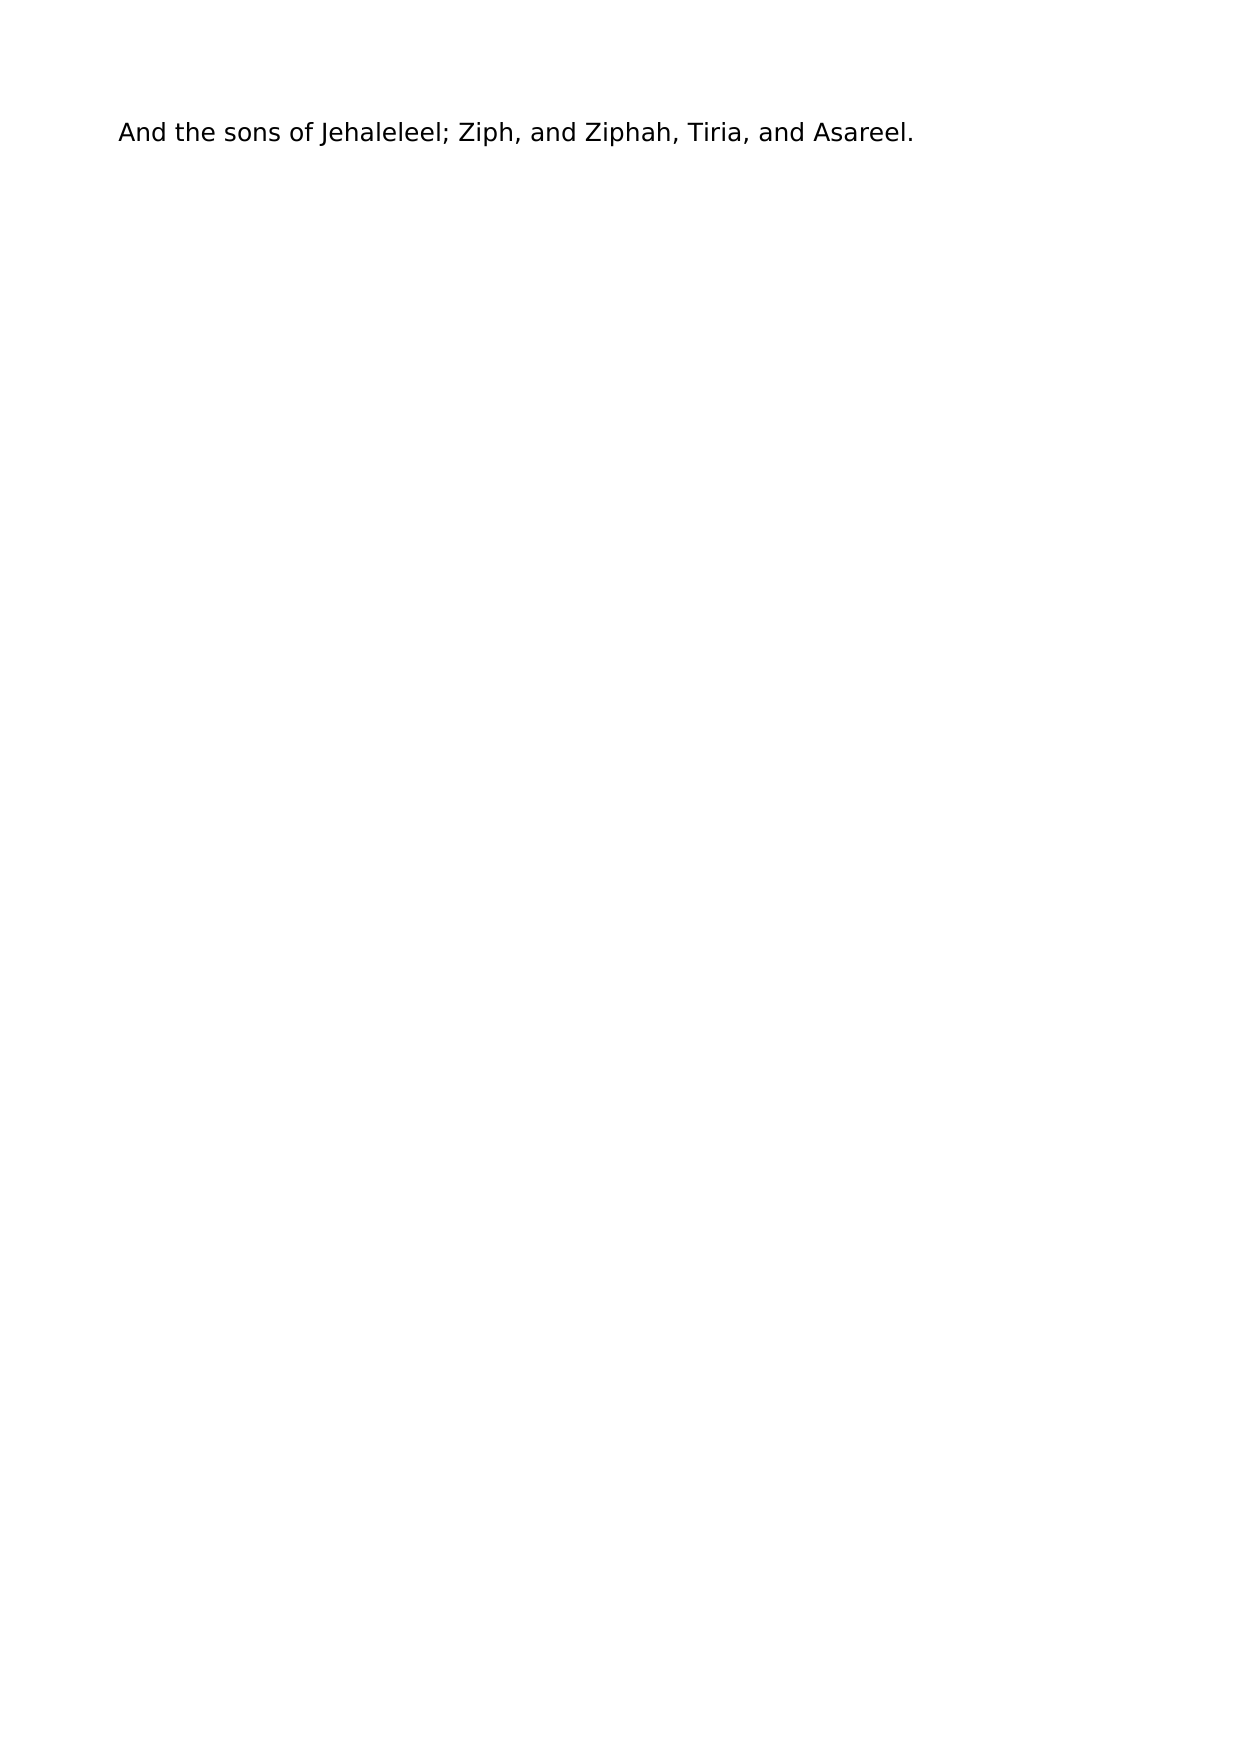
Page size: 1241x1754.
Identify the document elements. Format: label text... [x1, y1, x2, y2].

text And the sons of Jehaleleel; Ziph, and Ziphah, Tiria, and Asareel. [118, 118, 1122, 147]
